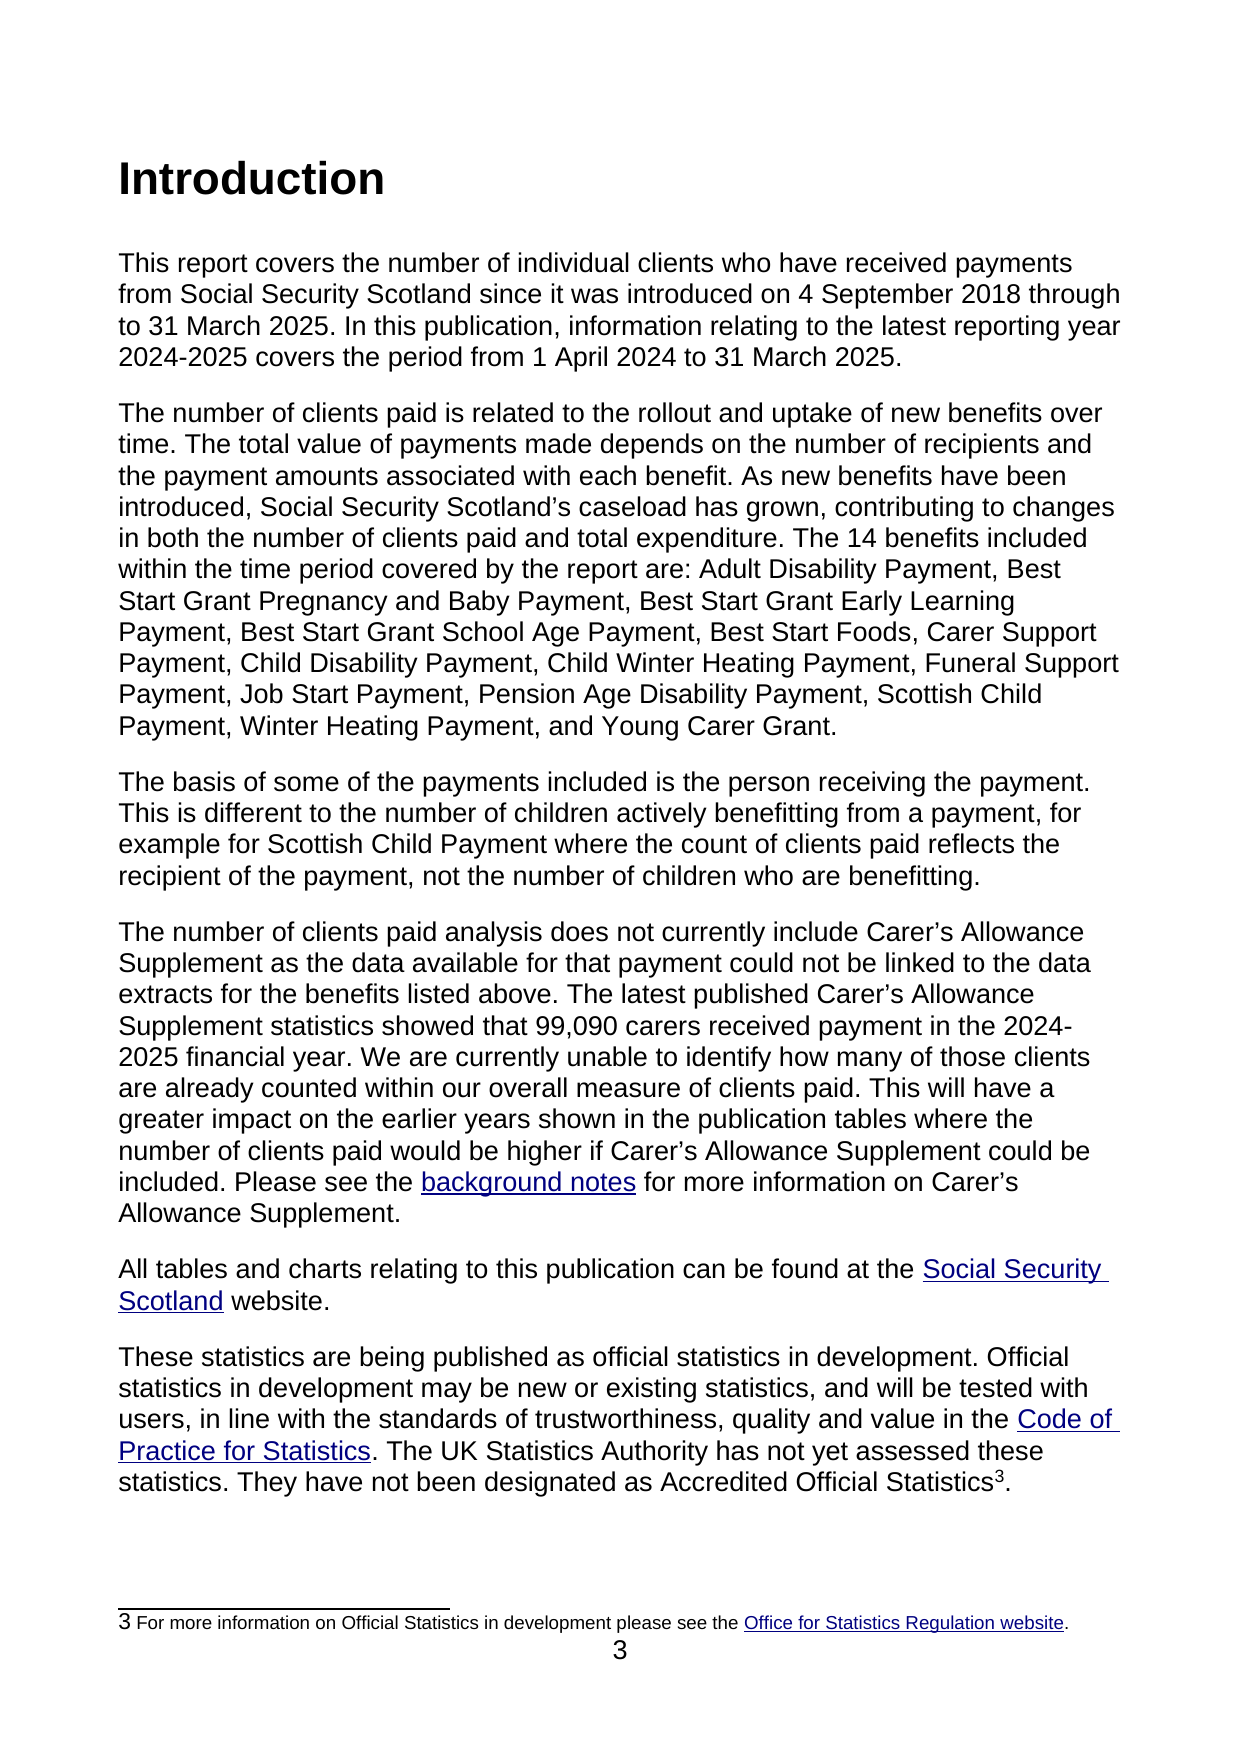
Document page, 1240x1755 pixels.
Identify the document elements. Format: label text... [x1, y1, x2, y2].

text The number of clients paid is related to the rollout and uptake of new benefits over time. The total value of payments made depends on the number of recipients and the payment amounts associated with each benefit. As new benefits have been introduced, Social Security Scotland’s caseload has grown, contributing to changes in both the number of clients paid and total expenditure. The 14 benefits included within the time period covered by the report are: Adult Disability Payment, Best Start Grant Pregnancy and Baby Payment, Best Start Grant Early Learning Payment, Best Start Grant School Age Payment, Best Start Foods, Carer Support Payment, Child Disability Payment, Child Winter Heating Payment, Funeral Support Payment, Job Start Payment, Pension Age Disability Payment, Scottish Child Payment, Winter Heating Payment, and Young Carer Grant. [118, 398, 1121, 741]
text The basis of some of the payments included is the person receiving the payment. This is different to the number of children actively benefitting from a payment, for example for Scottish Child Payment where the count of clients paid reflects the recipient of the payment, not the number of children who are benefitting. [118, 766, 1121, 891]
text These statistics are being published as official statistics in development. Official statistics in development may be new or existing statistics, and will be tested with users, in line with the standards of trustworthiness, quality and value in the Code of Practice for Statistics. The UK Statistics Authority has not yet assessed these statistics. They have not been designated as Accredited Official Statistics. [118, 1341, 1121, 1498]
subtitle Introduction [118, 151, 1121, 204]
text For more information on Official Statistics in development please see the Office for Statistics Regulation website. [118, 1609, 1121, 1634]
text The number of clients paid analysis does not currently include Carer’s Allowance Supplement as the data available for that payment could not be linked to the data extracts for the benefits listed above. The latest published Carer’s Allowance Supplement statistics showed that 99,090 carers received payment in the 2024-2025 financial year. We are currently unable to identify how many of those clients are already counted within our overall measure of clients paid. This will have a greater impact on the earlier years shown in the publication tables where the number of clients paid would be higher if Carer’s Allowance Supplement could be included. Please see the background notes for more information on Carer’s Allowance Supplement. [118, 916, 1121, 1229]
text All tables and charts relating to this publication can be found at the Social Security Scotland website. [118, 1254, 1121, 1316]
text This report covers the number of individual clients who have received payments from Social Security Scotland since it was introduced on 4 September 2018 through to 31 March 2025. In this publication, information relating to the latest reporting year 2024-2025 covers the period from 1 April 2024 to 31 March 2025. [118, 216, 1121, 373]
